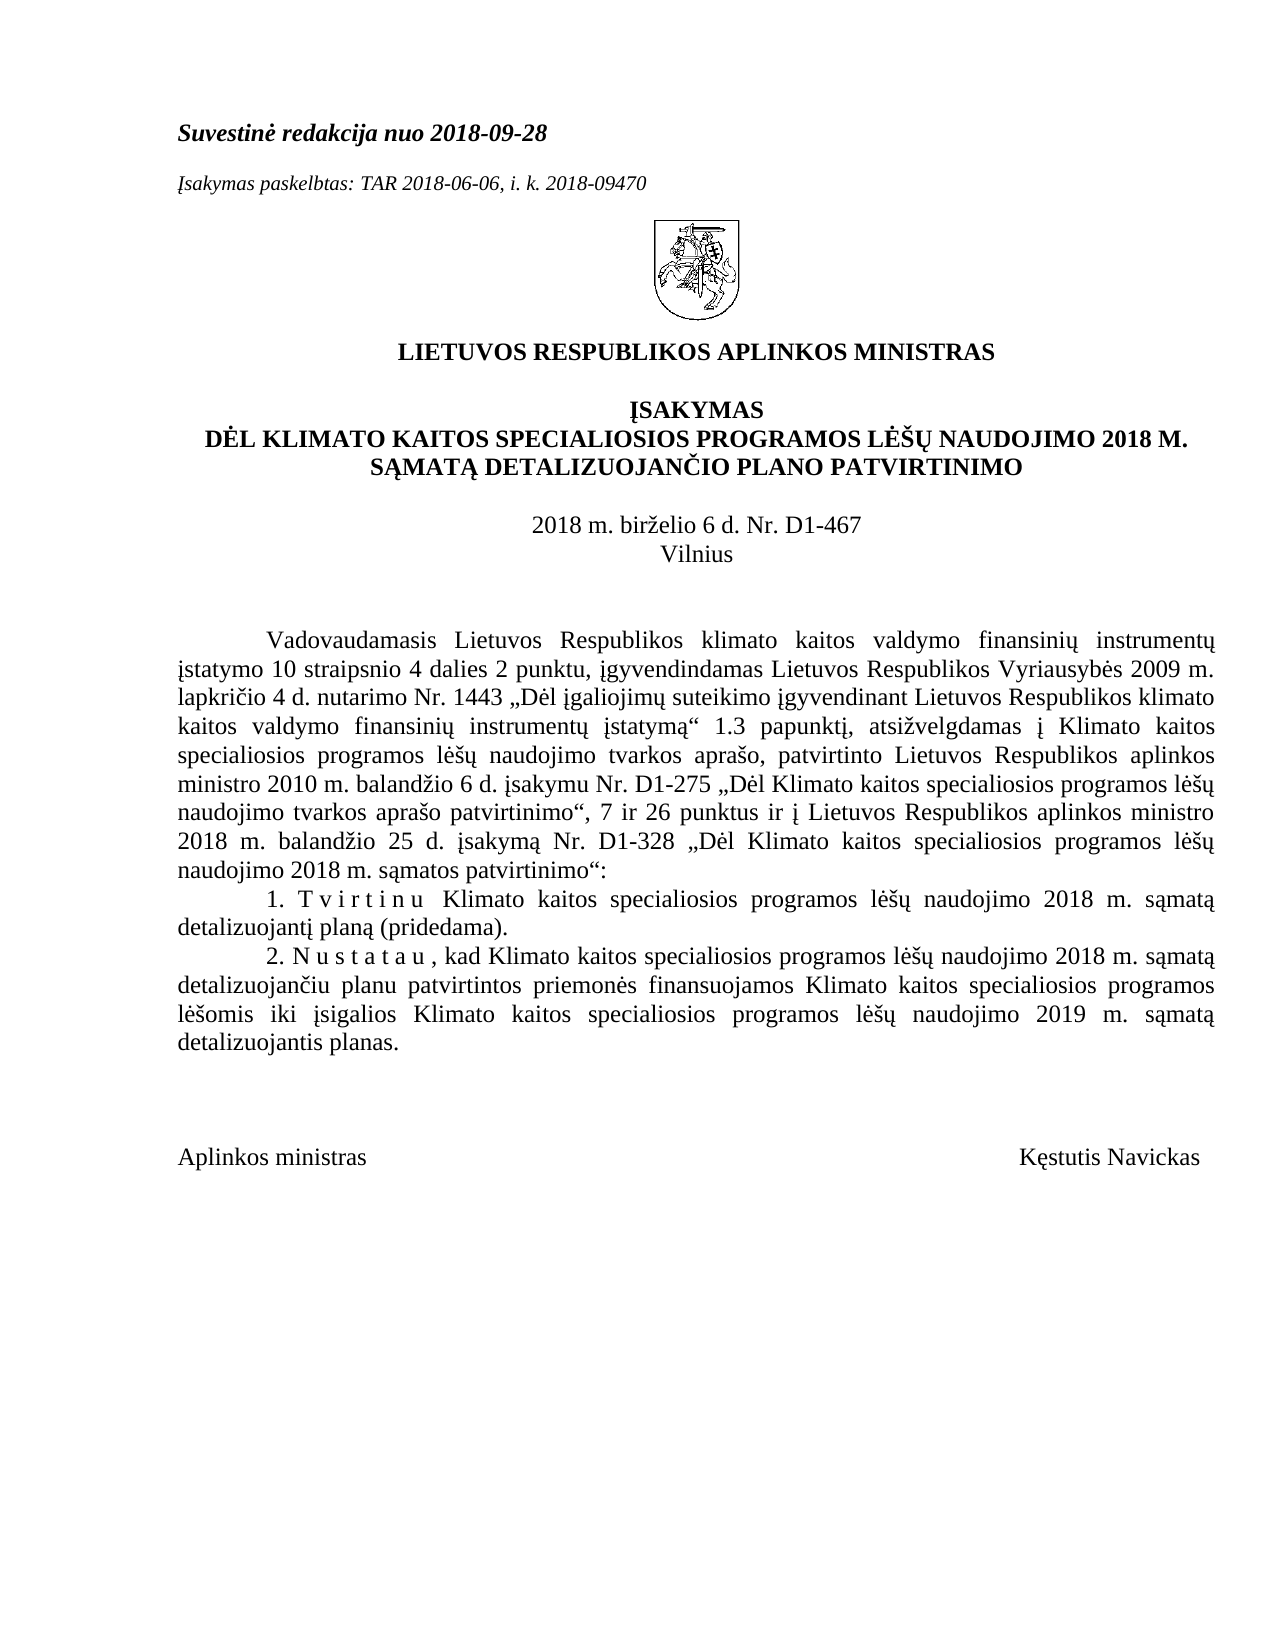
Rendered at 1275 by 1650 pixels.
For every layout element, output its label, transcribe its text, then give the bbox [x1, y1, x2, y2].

text 1. Tvirtinu Klimato kaitos specialiosios programos lėšų naudojimo 2018 m. sąmatą detalizuojantį planą (pridedama). [177, 884, 1216, 941]
text Įsakymas paskelbtas: TAR 2018-06-06, i. k. 2018-09470 [177, 171, 1216, 195]
text DĖL KLIMATO KAITOS SPECIALIOSIOS PROGRAMOS LĖŠŲ NAUDOJIMO 2018 M. SĄMATĄ DETALIZUOJANČIO PLANO PATVIRTINIMO [177, 424, 1216, 481]
text Vilnius [177, 539, 1216, 567]
text Suvestinė redakcija nuo 2018-09-28 [177, 118, 1216, 147]
text 2. Nustatau, kad Klimato kaitos specialiosios programos lėšų naudojimo 2018 m. sąmatą detalizuojančiu planu patvirtintos priemonės finansuojamos Klimato kaitos specialiosios programos lėšomis iki įsigalios Klimato kaitos specialiosios programos lėšų naudojimo 2019 m. sąmatą detalizuojantis planas. [177, 941, 1216, 1056]
text Vadovaudamasis Lietuvos Respublikos klimato kaitos valdymo finansinių instrumentų įstatymo 10 straipsnio 4 dalies 2 punktu, įgyvendindamas Lietuvos Respublikos Vyriausybės 2009 m. lapkričio 4 d. nutarimo Nr. 1443 „Dėl įgaliojimų suteikimo įgyvendinant Lietuvos Respublikos klimato kaitos valdymo finansinių instrumentų įstatymą“ 1.3 papunktį, atsižvelgdamas į Klimato kaitos specialiosios programos lėšų naudojimo tvarkos aprašo, patvirtinto Lietuvos Respublikos aplinkos ministro 2010 m. balandžio 6 d. įsakymu Nr. D1-275 „Dėl Klimato kaitos specialiosios programos lėšų naudojimo tvarkos aprašo patvirtinimo“, 7 ir 26 punktus ir į Lietuvos Respublikos aplinkos ministro 2018 m. balandžio 25 d. įsakymą Nr. D1-328 „Dėl Klimato kaitos specialiosios programos lėšų naudojimo 2018 m. sąmatos patvirtinimo“: [177, 625, 1216, 884]
text Aplinkos ministras Kęstutis Navickas [177, 1142, 1216, 1171]
text LIETUVOS RESPUBLIKOS APLINKOS MINISTRAS [177, 337, 1216, 366]
text ĮSAKYMAS [177, 395, 1216, 424]
text 2018 m. birželio 6 d. Nr. D1-467 [177, 510, 1216, 539]
